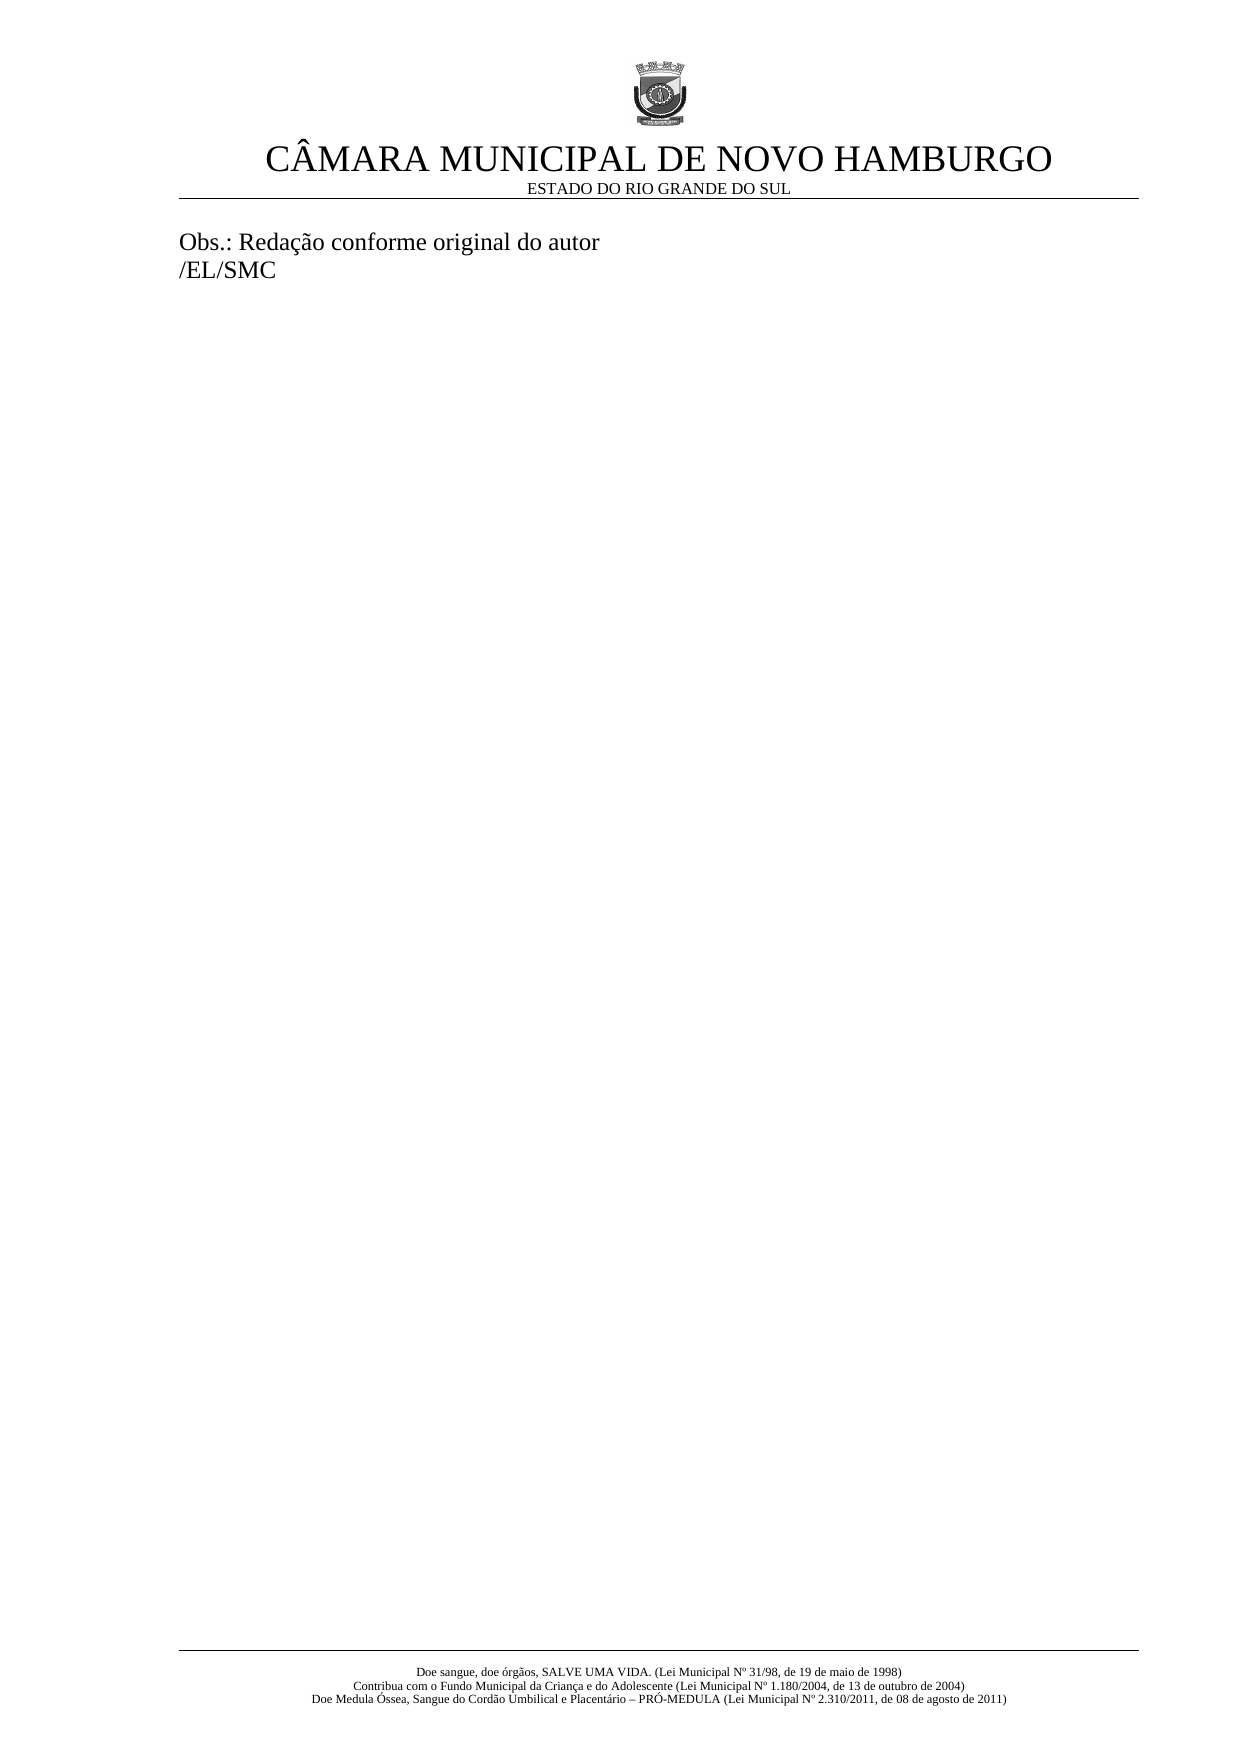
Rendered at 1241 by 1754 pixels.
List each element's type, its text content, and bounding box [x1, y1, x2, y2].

text /EL/SMC [179, 256, 1139, 284]
text Obs.: Redação conforme original do autor [179, 228, 1139, 256]
